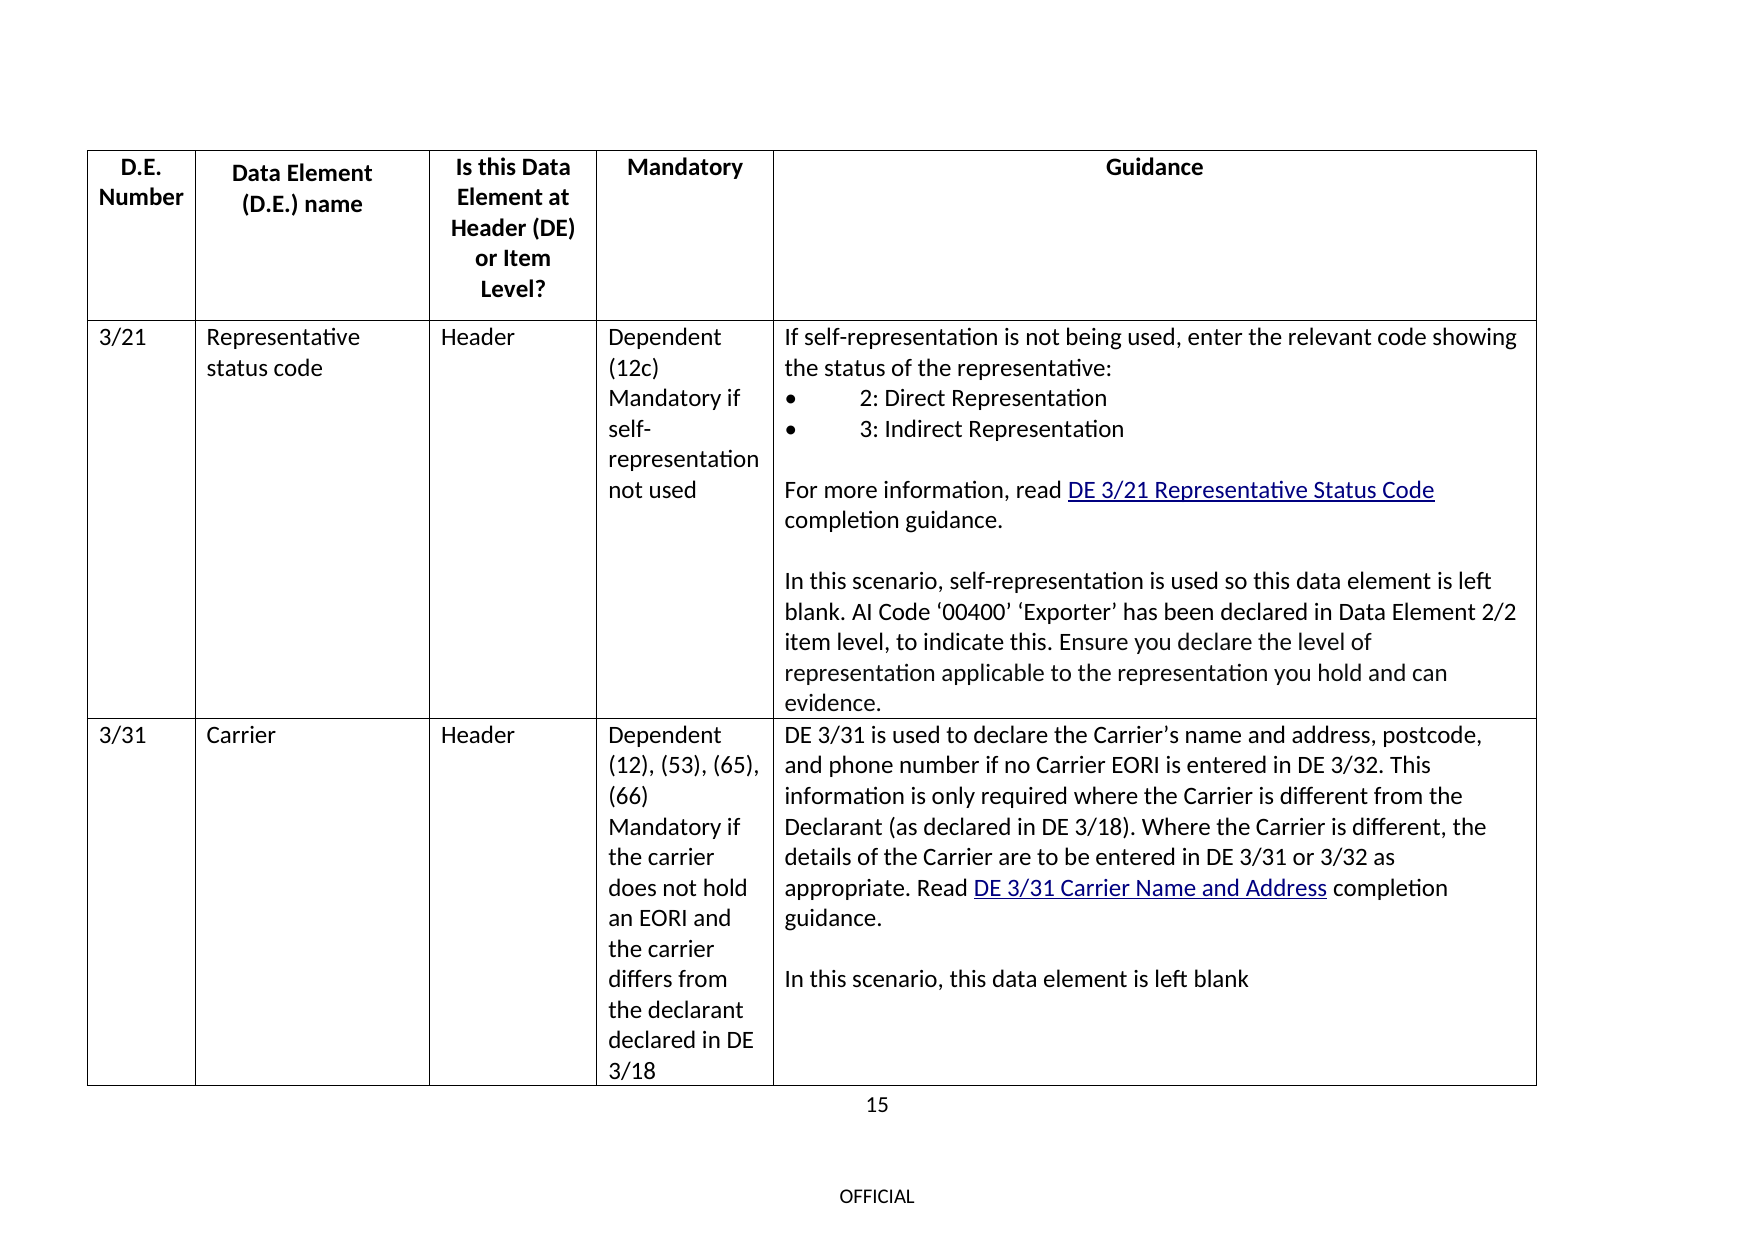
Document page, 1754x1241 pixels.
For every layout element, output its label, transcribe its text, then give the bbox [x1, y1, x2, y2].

table_cell If self-representation is not being used, enter the relevant code showing the status of the representative: • 2: Direct Representation • 3: Indirect Representation For more information, read DE 3/21 Representative Status Code completion guidance. In this scenario, self-representation is used so this data element is left blank. AI Code ‘00400’ ‘Exporter’ has been declared in Data Element 2/2 item level, to indicate this. Ensure you declare the level of representation applicable to the representation you hold and can evidence. [774, 321, 1536, 718]
table_header Mandatory [597, 151, 773, 320]
table_cell 3/31 [88, 719, 195, 1085]
table_cell Dependent (12), (53), (65), (66) Mandatory if the carrier does not hold an EORI and the carrier differs from the declarant declared in DE 3/18 [597, 719, 773, 1085]
table_cell 3/21 [88, 321, 195, 718]
table_cell DE 3/31 is used to declare the Carrier’s name and address, postcode, and phone number if no Carrier EORI is entered in DE 3/32. This information is only required where the Carrier is different from the Declarant (as declared in DE 3/18). Where the Carrier is different, the details of the Carrier are to be entered in DE 3/31 or 3/32 as appropriate. Read DE 3/31 Carrier Name and Address completion guidance. In this scenario, this data element is left blank [774, 719, 1536, 1085]
table_cell Representative status code [196, 321, 429, 718]
table_header Is this Data Element at Header (DE) or Item Level? [430, 151, 596, 320]
table_cell Header [430, 719, 596, 1085]
table_cell Dependent (12c) Mandatory if self-representation not used [597, 321, 773, 718]
table_header D.E. Number [88, 151, 195, 320]
table_header Data Element (D.E.) name [196, 151, 429, 320]
table_header Guidance [774, 151, 1536, 320]
table_cell Carrier [196, 719, 429, 1085]
table_cell Header [430, 321, 596, 718]
